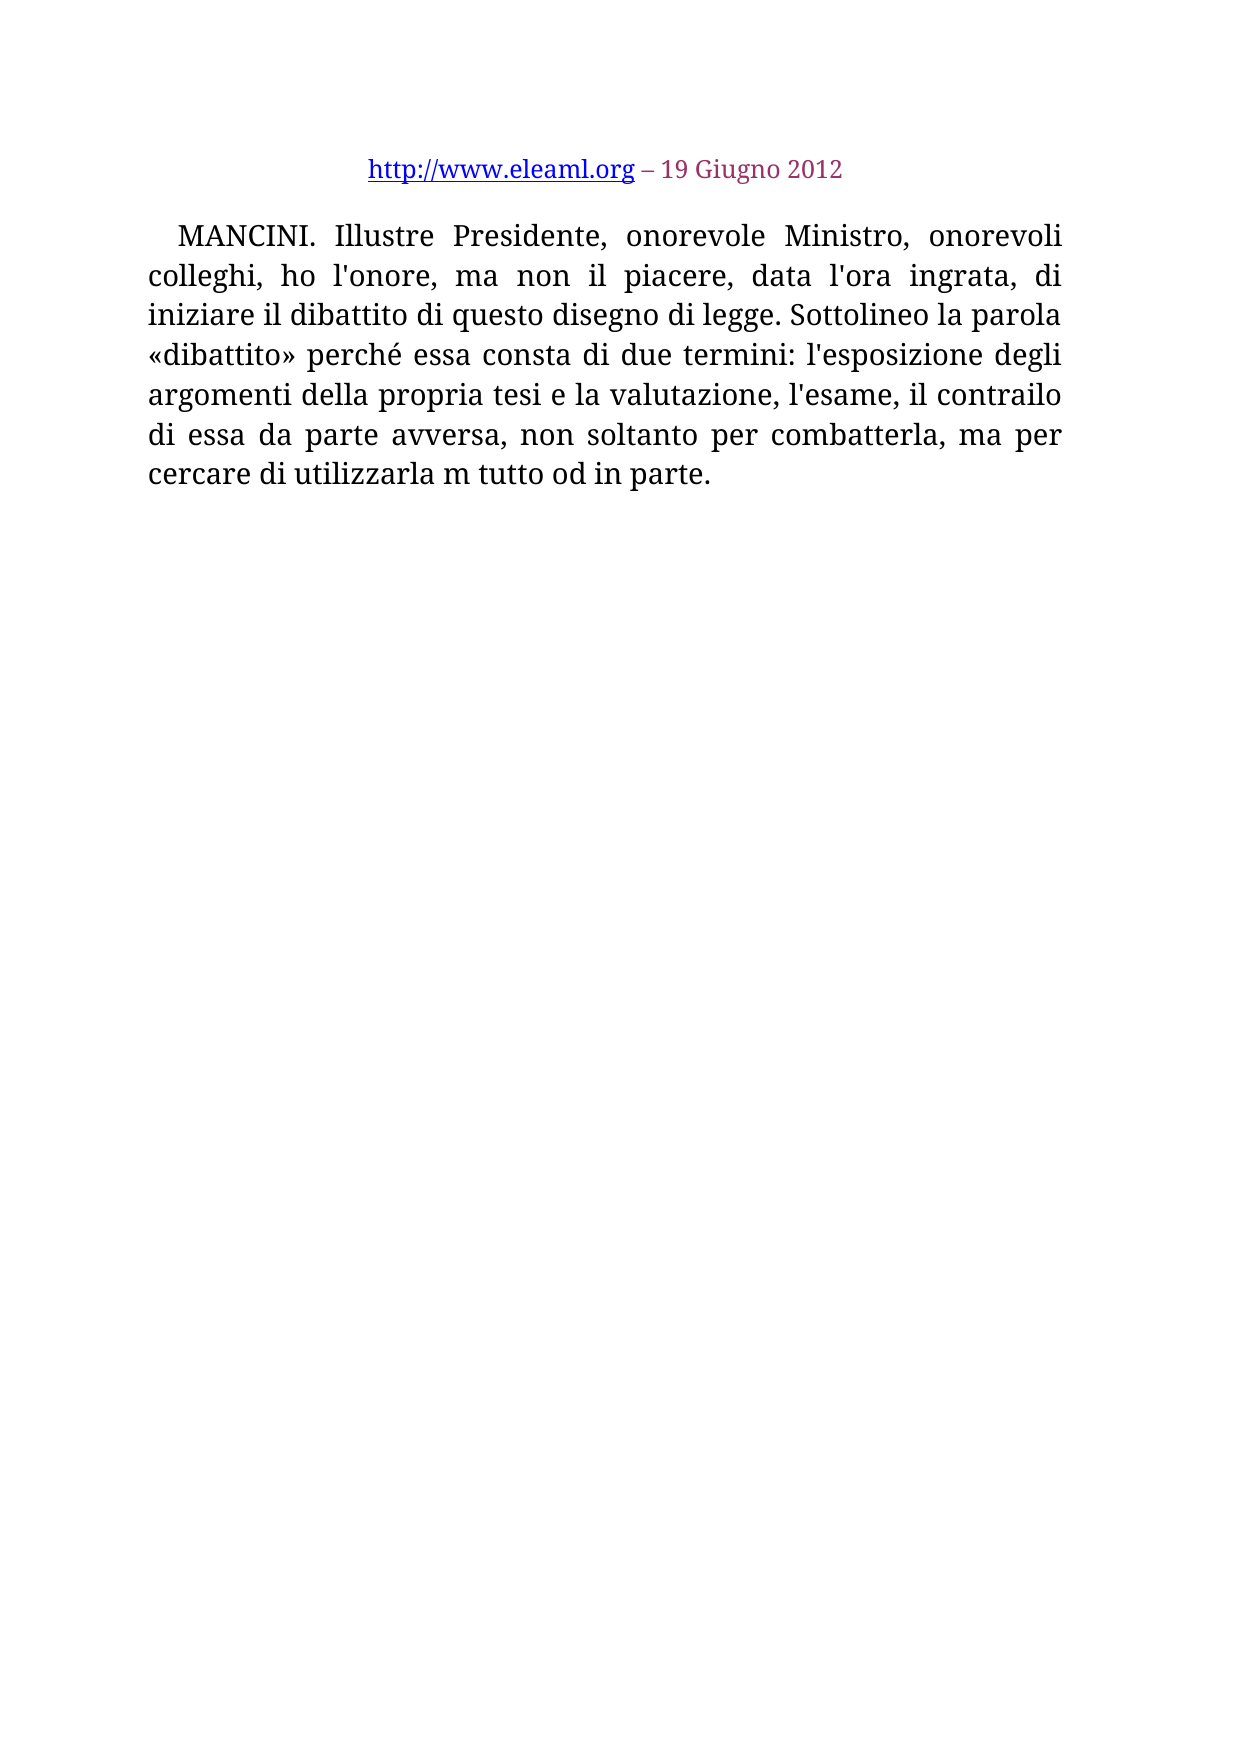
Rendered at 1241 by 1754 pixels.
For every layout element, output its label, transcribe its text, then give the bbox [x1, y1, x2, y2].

text MANCINI. Illustre Presidente, onorevole Ministro, onorevoli colleghi, ho l'onore, ma non il piacere, data l'ora ingrata, di iniziare il dibattito di questo disegno di legge. Sottolineo la parola «dibattito» perché essa consta di due termini: l'esposizione degli argomenti della propria tesi e la valutazione, l'esame, il contrailo di essa da parte avversa, non soltanto per combatterla, ma per cercare di utilizzarla m tutto od in parte. [148, 215, 1063, 493]
